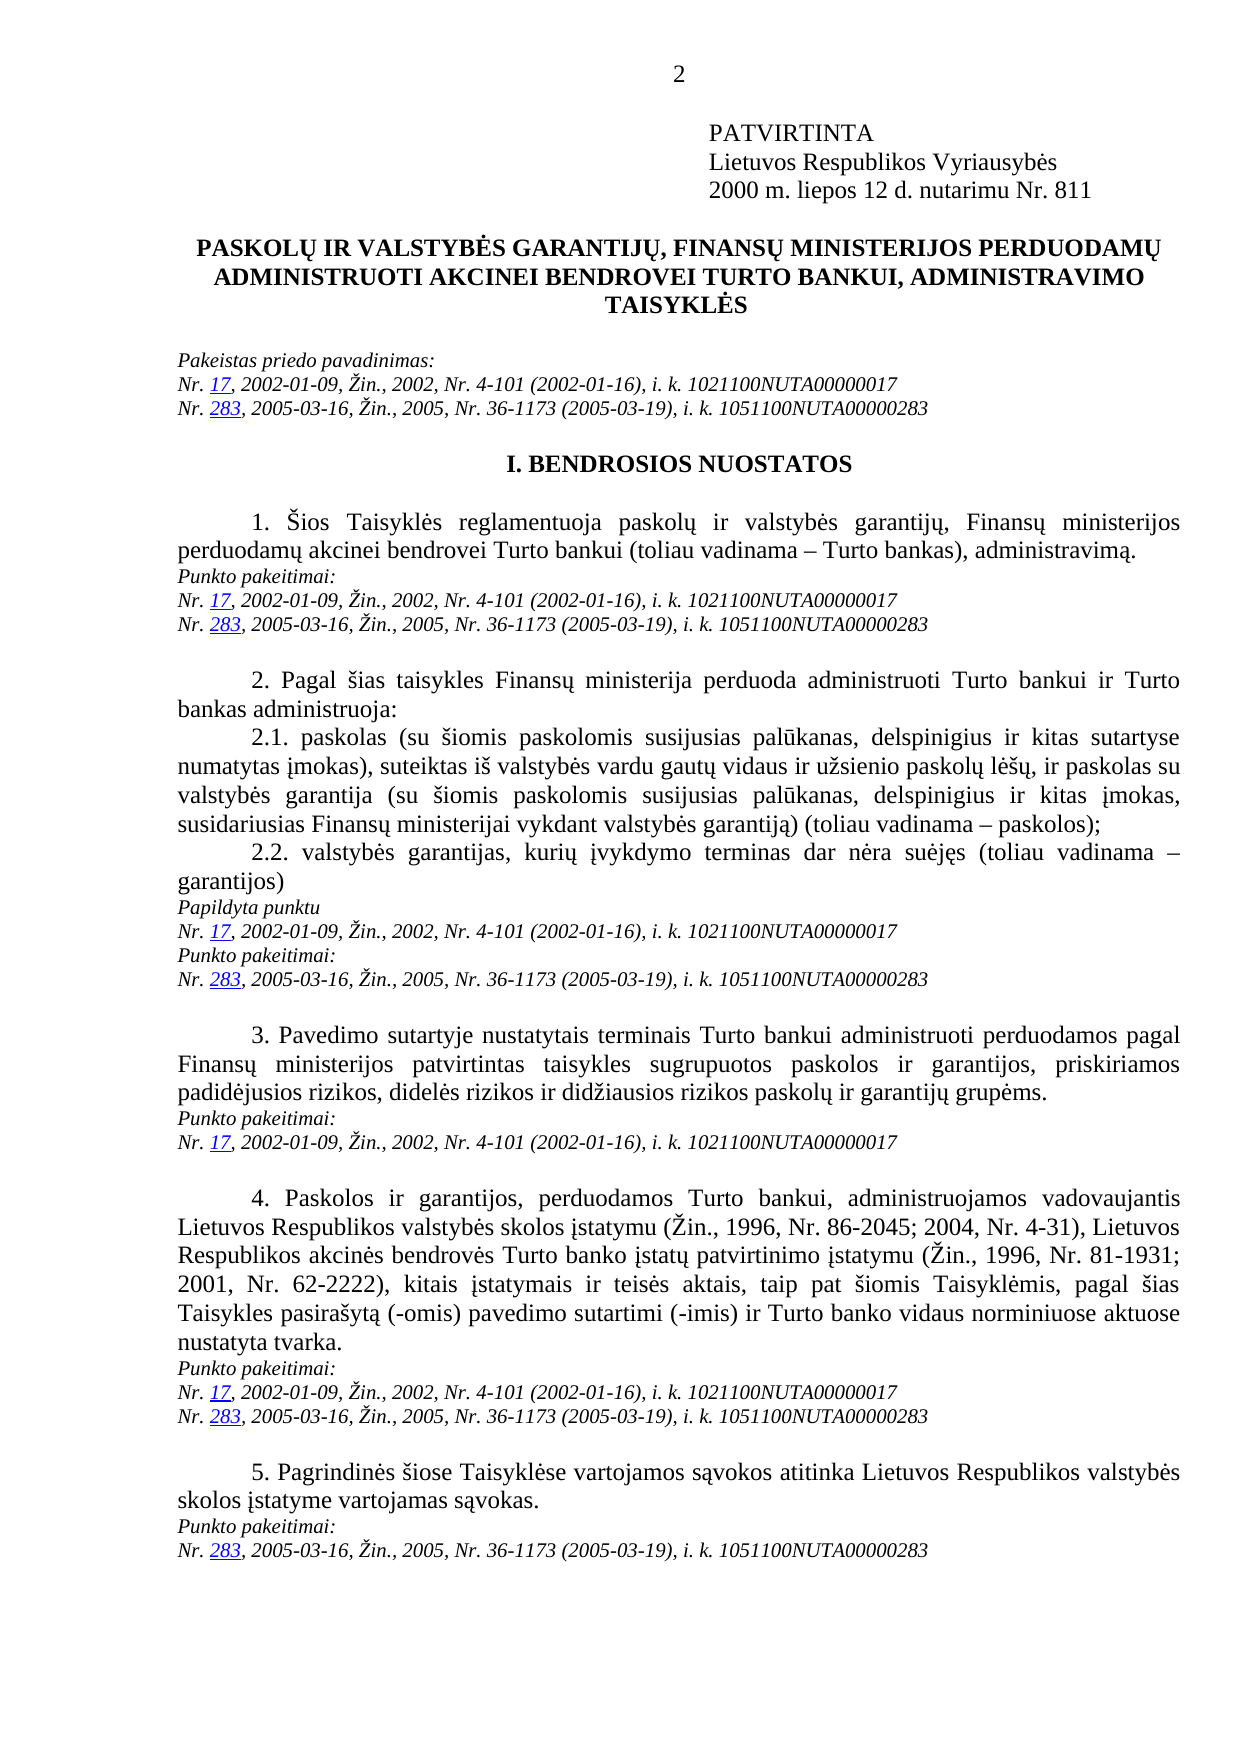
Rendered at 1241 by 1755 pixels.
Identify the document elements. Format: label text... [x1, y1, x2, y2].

text Punkto pakeitimai: [177, 1356, 1181, 1380]
text Nr. 17, 2002-01-09, Žin., 2002, Nr. 4-101 (2002-01-16), i. k. 1021100NUTA00000017 [177, 919, 1181, 943]
text Nr. 283, 2005-03-16, Žin., 2005, Nr. 36-1173 (2005-03-19), i. k. 1051100NUTA00000283 [177, 1404, 1181, 1428]
text 2000 m. liepos 12 d. nutarimu Nr. 811 [177, 176, 1181, 204]
text 2.1. paskolas (su šiomis paskolomis susijusias palūkanas, delspinigius ir kitas sutartyse numatytas įmokas), suteiktas iš valstybės vardu gautų vidaus ir užsienio paskolų lėšų, ir paskolas su valstybės garantija (su šiomis paskolomis susijusias palūkanas, delspinigius ir kitas įmokas, susidariusias Finansų ministerijai vykdant valstybės garantiją) (toliau vadinama – paskolos); [177, 722, 1181, 837]
text 1. Šios Taisyklės reglamentuoja paskolų ir valstybės garantijų, Finansų ministerijos perduodamų akcinei bendrovei Turto bankui (toliau vadinama – Turto bankas), administravimą. [177, 507, 1181, 564]
text Nr. 17, 2002-01-09, Žin., 2002, Nr. 4-101 (2002-01-16), i. k. 1021100NUTA00000017 [177, 588, 1181, 612]
text Punkto pakeitimai: [177, 943, 1181, 967]
text Nr. 283, 2005-03-16, Žin., 2005, Nr. 36-1173 (2005-03-19), i. k. 1051100NUTA00000283 [177, 396, 1181, 420]
text I. bendrosios nuostatos [177, 449, 1181, 478]
text Nr. 283, 2005-03-16, Žin., 2005, Nr. 36-1173 (2005-03-19), i. k. 1051100NUTA00000283 [177, 1538, 1181, 1562]
text Nr. 17, 2002-01-09, Žin., 2002, Nr. 4-101 (2002-01-16), i. k. 1021100NUTA00000017 [177, 1380, 1181, 1404]
text Punkto pakeitimai: [177, 1514, 1181, 1538]
text Paskolų ir valstybės garantijų, Finansų ministerijos perduodamų administruoti akcinei bendrovei Turto bankui, administravimo tAISYKLĖS [177, 233, 1181, 319]
text 3. Pavedimo sutartyje nustatytais terminais Turto bankui administruoti perduodamos pagal Finansų ministerijos patvirtintas taisykles sugrupuotos paskolos ir garantijos, priskiriamos padidėjusios rizikos, didelės rizikos ir didžiausios rizikos paskolų ir garantijų grupėms. [177, 1020, 1181, 1106]
text 2. Pagal šias taisykles Finansų ministerija perduoda administruoti Turto bankui ir Turto bankas administruoja: [177, 665, 1181, 722]
text 5. Pagrindinės šiose Taisyklėse vartojamos sąvokos atitinka Lietuvos Respublikos valstybės skolos įstatyme vartojamas sąvokas. [177, 1457, 1181, 1514]
text Nr. 283, 2005-03-16, Žin., 2005, Nr. 36-1173 (2005-03-19), i. k. 1051100NUTA00000283 [177, 612, 1181, 636]
text Nr. 17, 2002-01-09, Žin., 2002, Nr. 4-101 (2002-01-16), i. k. 1021100NUTA00000017 [177, 1130, 1181, 1154]
text Punkto pakeitimai: [177, 564, 1181, 588]
text Papildyta punktu [177, 895, 1181, 919]
text 2.2. valstybės garantijas, kurių įvykdymo terminas dar nėra suėjęs (toliau vadinama – garantijos) [177, 837, 1181, 895]
text Nr. 17, 2002-01-09, Žin., 2002, Nr. 4-101 (2002-01-16), i. k. 1021100NUTA00000017 [177, 372, 1181, 396]
text Nr. 283, 2005-03-16, Žin., 2005, Nr. 36-1173 (2005-03-19), i. k. 1051100NUTA00000283 [177, 967, 1181, 991]
text Pakeistas priedo pavadinimas: [177, 348, 1181, 372]
text 4. Paskolos ir garantijos, perduodamos Turto bankui, administruojamos vadovaujantis Lietuvos Respublikos valstybės skolos įstatymu (Žin., 1996, Nr. 86-2045; 2004, Nr. 4-31), Lietuvos Respublikos akcinės bendrovės Turto banko įstatų patvirtinimo įstatymu (Žin., 1996, Nr. 81-1931; 2001, Nr. 62-2222), kitais įstatymais ir teisės aktais, taip pat šiomis Taisyklėmis, pagal šias Taisykles pasirašytą (-omis) pavedimo sutartimi (-imis) ir Turto banko vidaus norminiuose aktuose nustatyta tvarka. [177, 1183, 1181, 1356]
text Patvirtinta [709, 118, 1181, 147]
text Punkto pakeitimai: [177, 1106, 1181, 1130]
text Lietuvos Respublikos Vyriausybės [177, 147, 1181, 176]
